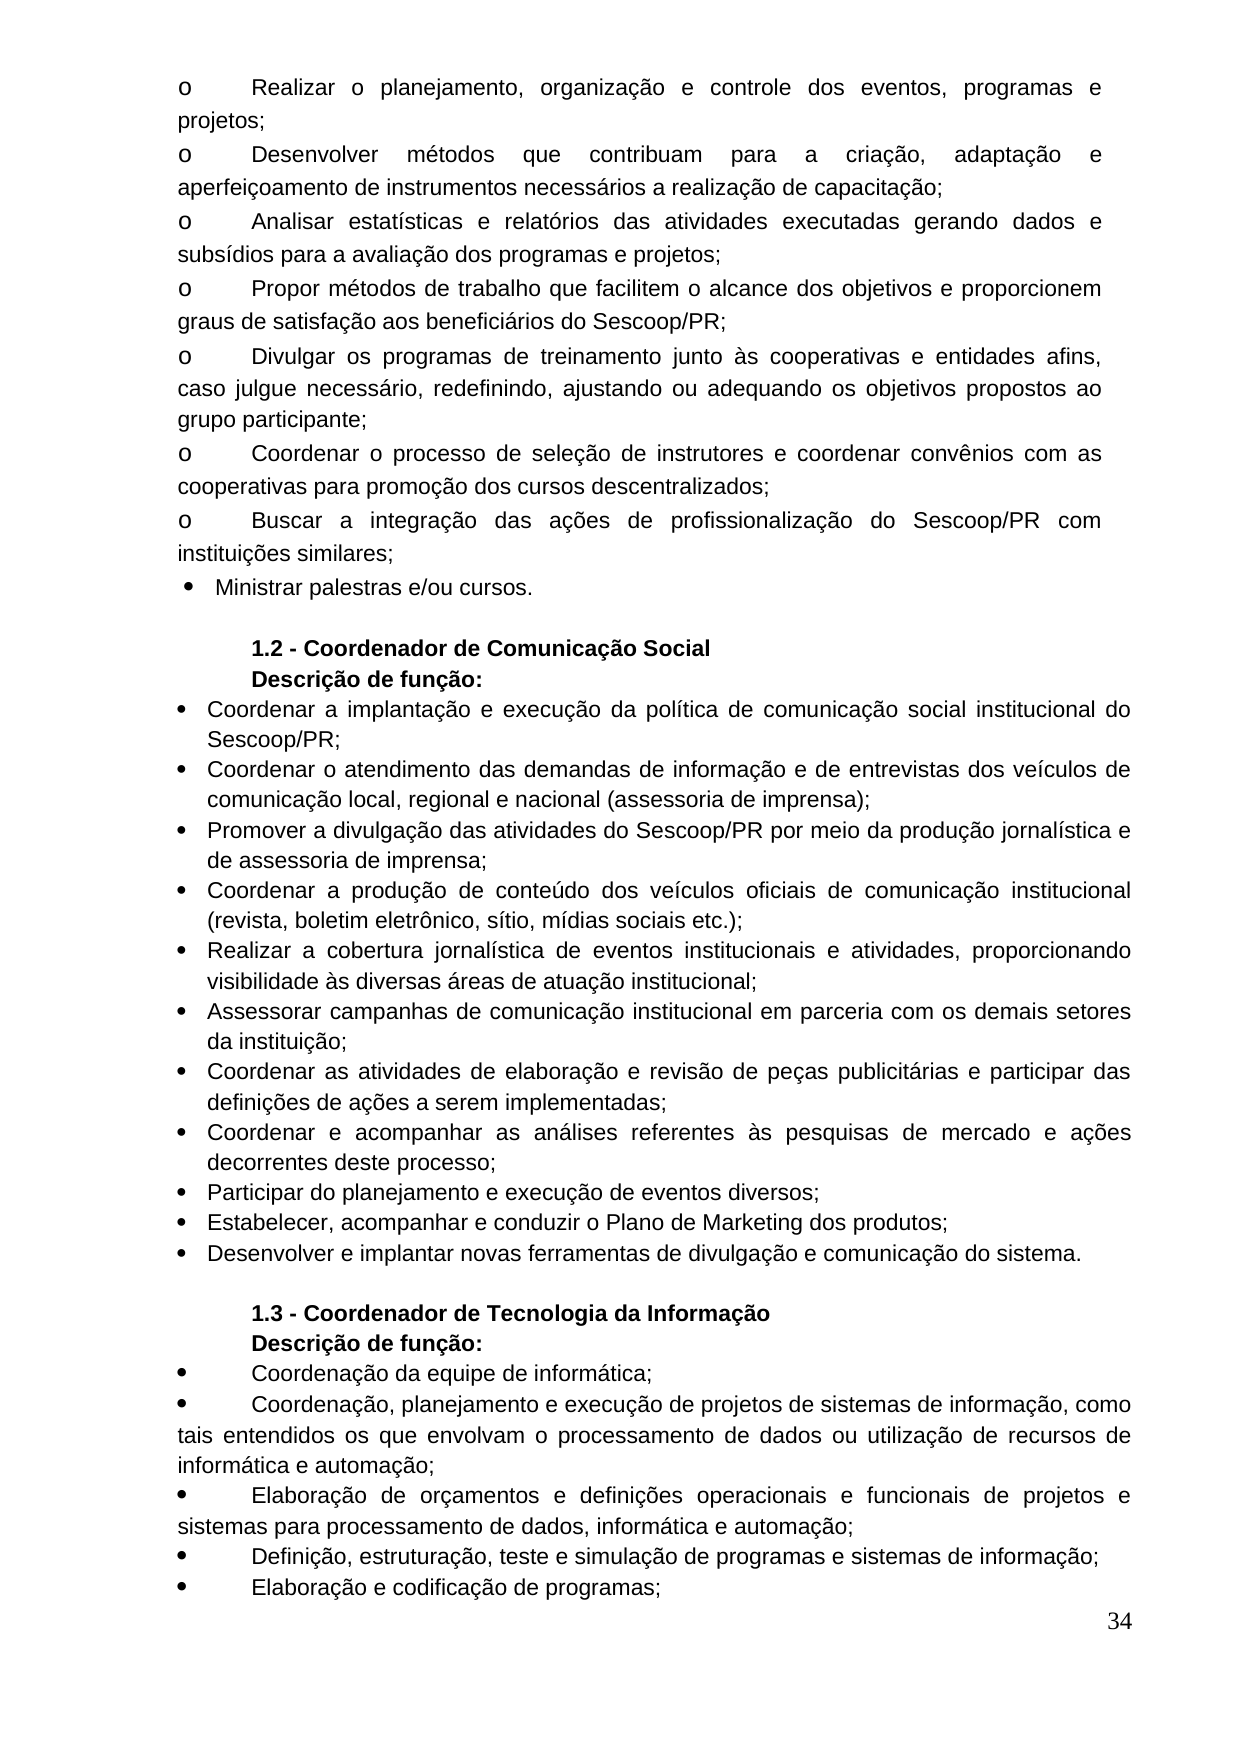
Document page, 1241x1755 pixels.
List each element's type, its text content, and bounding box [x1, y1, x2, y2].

text Descrição de função: [177, 666, 1132, 692]
list Elaboração e codificação de programas; [177, 1574, 1132, 1601]
list Desenvolver métodos que contribuam para a criação, adaptação e aperfeiçoamento de instrumentos necessários a realização de capacitação; [177, 141, 1102, 200]
list Coordenar as atividades de elaboração e revisão de peças publicitárias e participar das definições de ações a serem implementadas; [177, 1058, 1132, 1115]
list Analisar estatísticas e relatórios das atividades executadas gerando dados e subsídios para a avaliação dos programas e projetos; [177, 208, 1102, 267]
list Estabelecer, acompanhar e conduzir o Plano de Marketing dos produtos; [177, 1209, 1132, 1236]
list Coordenar a produção de conteúdo dos veículos oficiais de comunicação institucional (revista, boletim eletrônico, sítio, mídias sociais etc.); [177, 877, 1132, 934]
text 1.3 - Coordenador de Tecnologia da Informação [177, 1300, 1132, 1326]
list Ministrar palestras e/ou cursos. [177, 574, 1132, 601]
text Descrição de função: [177, 1330, 1132, 1357]
list Coordenação da equipe de informática; [177, 1360, 1132, 1387]
list Promover a divulgação das atividades do Sescoop/PR por meio da produção jornalística e de assessoria de imprensa; [177, 817, 1132, 873]
list Definição, estruturação, teste e simulação de programas e sistemas de informação; [177, 1543, 1132, 1570]
text 1.2 - Coordenador de Comunicação Social [177, 635, 1132, 662]
list Realizar o planejamento, organização e controle dos eventos, programas e projetos; [177, 74, 1102, 133]
list Coordenar o processo de seleção de instrutores e coordenar convênios com as cooperativas para promoção dos cursos descentralizados; [177, 440, 1102, 499]
list Desenvolver e implantar novas ferramentas de divulgação e comunicação do sistema. [177, 1239, 1132, 1266]
list Coordenar o atendimento das demandas de informação e de entrevistas dos veículos de comunicação local, regional e nacional (assessoria de imprensa); [177, 756, 1132, 813]
list Coordenar e acompanhar as análises referentes às pesquisas de mercado e ações decorrentes deste processo; [177, 1119, 1132, 1175]
list Divulgar os programas de treinamento junto às cooperativas e entidades afins, caso julgue necessário, redefinindo, ajustando ou adequando os objetivos propostos ao grupo participante; [177, 343, 1102, 432]
list Elaboração de orçamentos e definições operacionais e funcionais de projetos e sistemas para processamento de dados, informática e automação; [177, 1482, 1132, 1539]
list Coordenação, planejamento e execução de projetos de sistemas de informação, como tais entendidos os que envolvam o processamento de dados ou utilização de recursos de informática e automação; [177, 1391, 1132, 1478]
list Realizar a cobertura jornalística de eventos institucionais e atividades, proporcionando visibilidade às diversas áreas de atuação institucional; [177, 937, 1132, 994]
list Assessorar campanhas de comunicação institucional em parceria com os demais setores da instituição; [177, 998, 1132, 1054]
list Buscar a integração das ações de profissionalização do Sescoop/PR com instituições similares; [177, 507, 1102, 566]
list Coordenar a implantação e execução da política de comunicação social institucional do Sescoop/PR; [177, 696, 1132, 752]
list Participar do planejamento e execução de eventos diversos; [177, 1179, 1132, 1206]
list Propor métodos de trabalho que facilitem o alcance dos objetivos e proporcionem graus de satisfação aos beneficiários do Sescoop/PR; [177, 275, 1102, 334]
